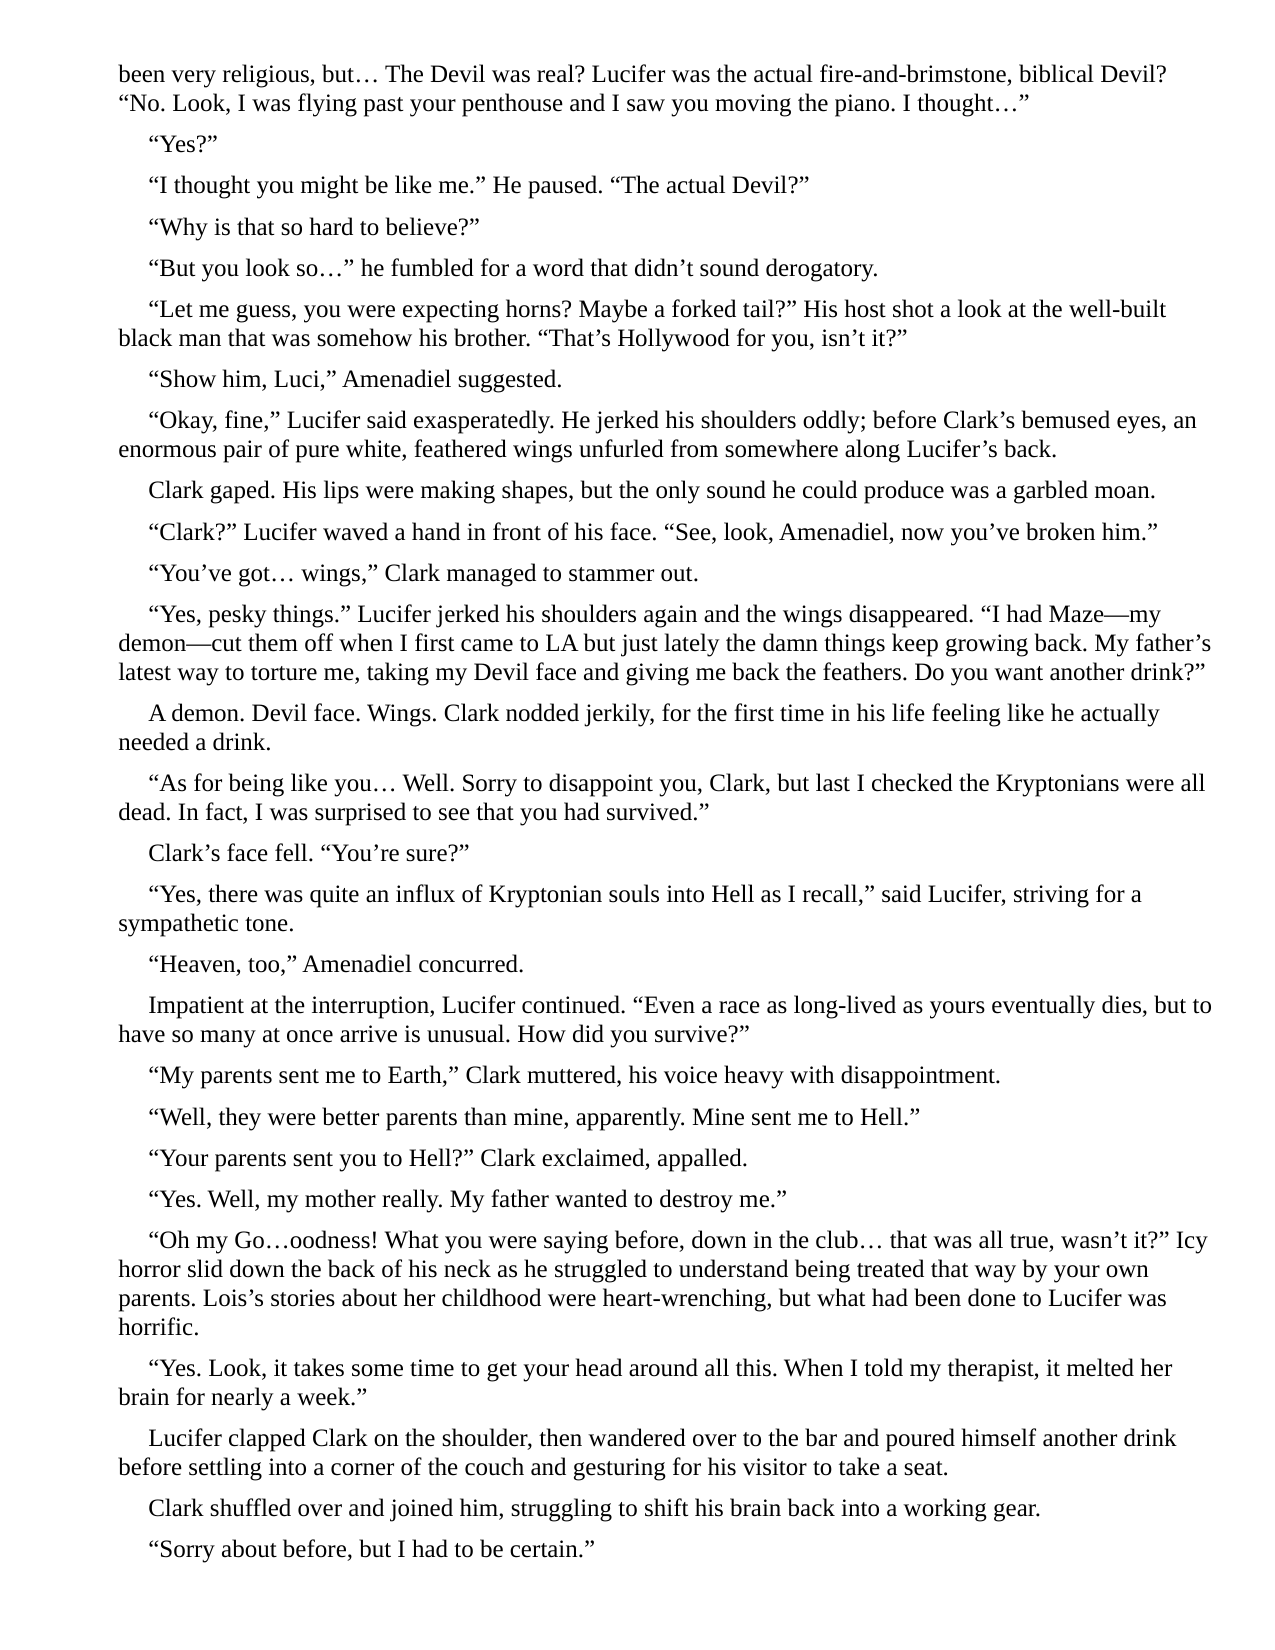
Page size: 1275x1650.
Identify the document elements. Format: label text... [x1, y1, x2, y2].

text “My parents sent me to Earth,” Clark muttered, his voice heavy with disappointment. [118, 1060, 1216, 1089]
text “Yes. Look, it takes some time to get your head around all this. When I told my therapist, it melted her brain for nearly a week.” [118, 1353, 1216, 1410]
text A demon. Devil face. Wings. Clark nodded jerkily, for the first time in his life feeling like he actually needed a drink. [118, 698, 1216, 755]
text “I thought you might be like me.” He paused. “The actual Devil?” [118, 170, 1216, 199]
text “Oh my Go…oodness! What you were saying before, down in the club… that was all true, wasn’t it?” Icy horror slid down the back of his neck as he struggled to understand being treated that way by your own parents. Lois’s stories about her childhood were heart-wrenching, but what had been done to Lucifer was horrific. [118, 1225, 1216, 1340]
text “Yes, there was quite an influx of Kryptonian souls into Hell as I recall,” said Lucifer, striving for a sympathetic tone. [118, 879, 1216, 937]
text “But you look so…” he fumbled for a word that didn’t sound derogatory. [118, 253, 1216, 282]
text “Why is that so hard to believe?” [118, 212, 1216, 240]
text “Yes?” [118, 129, 1216, 158]
text “Sorry about before, but I had to be certain.” [118, 1534, 1216, 1563]
text Clark gaped. His lips were making shapes, but the only sound he could produce was a garbled moan. [118, 475, 1216, 504]
text “Yes. Well, my mother really. My father wanted to destroy me.” [118, 1184, 1216, 1213]
text “Clark?” Lucifer waved a hand in front of his face. “See, look, Amenadiel, now you’ve broken him.” [118, 517, 1216, 545]
text been very religious, but… The Devil was real? Lucifer was the actual fire-and-brimstone, biblical Devil? “No. Look, I was flying past your penthouse and I saw you moving the piano. I thought…” [118, 59, 1216, 117]
text “Yes, pesky things.” Lucifer jerked his shoulders again and the wings disappeared. “I had Maze—my demon—cut them off when I first came to LA but just lately the damn things keep growing back. My father’s latest way to torture me, taking my Devil face and giving me back the feathers. Do you want another drink?” [118, 599, 1216, 685]
text Lucifer clapped Clark on the shoulder, then wandered over to the bar and poured himself another drink before settling into a corner of the couch and gesturing for his visitor to take a seat. [118, 1423, 1216, 1480]
text “Well, they were better parents than mine, apparently. Mine sent me to Hell.” [118, 1102, 1216, 1130]
text “Let me guess, you were expecting horns? Maybe a forked tail?” His host shot a look at the well-built black man that was somehow his brother. “That’s Hollywood for you, isn’t it?” [118, 294, 1216, 352]
text “Your parents sent you to Hell?” Clark exclaimed, appalled. [118, 1143, 1216, 1172]
text Clark’s face fell. “You’re sure?” [118, 838, 1216, 867]
text “You’ve got… wings,” Clark managed to stammer out. [118, 558, 1216, 587]
text Clark shuffled over and joined him, struggling to shift his brain back into a working gear. [118, 1493, 1216, 1522]
text “As for being like you… Well. Sorry to disappoint you, Clark, but last I checked the Kryptonians were all dead. In fact, I was surprised to see that you had survived.” [118, 768, 1216, 825]
text “Show him, Luci,” Amenadiel suggested. [118, 364, 1216, 393]
text “Heaven, too,” Amenadiel concurred. [118, 949, 1216, 978]
text “Okay, fine,” Lucifer said exasperatedly. He jerked his shoulders oddly; before Clark’s bemused eyes, an enormous pair of pure white, feathered wings unfurled from somewhere along Lucifer’s back. [118, 405, 1216, 463]
text Impatient at the interruption, Lucifer continued. “Even a race as long-lived as yours eventually dies, but to have so many at once arrive is unusual. How did you survive?” [118, 990, 1216, 1048]
